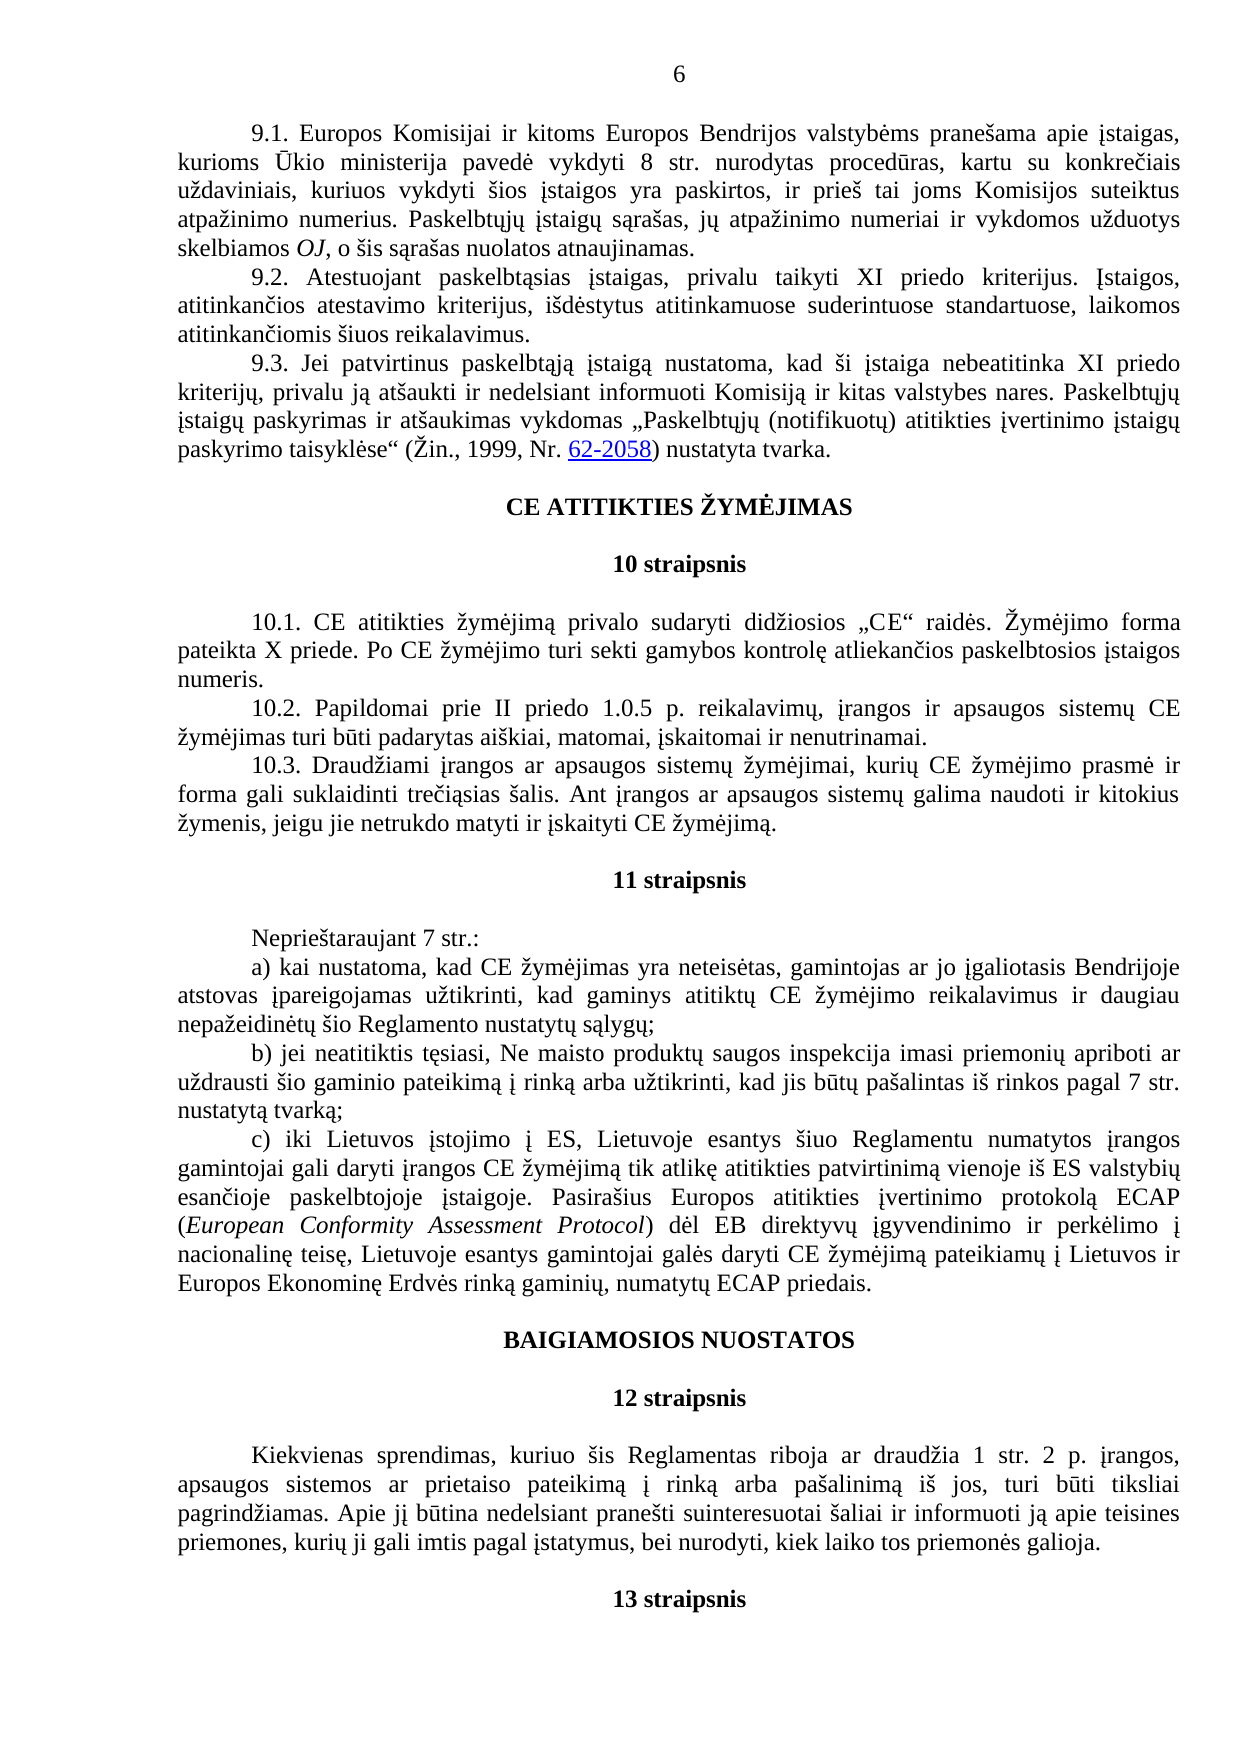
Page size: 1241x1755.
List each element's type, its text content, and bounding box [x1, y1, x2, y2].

text 10.2. Papildomai prie II priedo 1.0.5 p. reikalavimų, įrangos ir apsaugos sistemų CE žymėjimas turi būti padarytas aiškiai, matomai, įskaitomai ir nenutrinamai. [177, 693, 1181, 751]
text 9.1. Europos Komisijai ir kitoms Europos Bendrijos valstybėms pranešama apie įstaigas, kurioms Ūkio ministerija pavedė vykdyti 8 str. nurodytas procedūras, kartu su konkrečiais uždaviniais, kuriuos vykdyti šios įstaigos yra paskirtos, ir prieš tai joms Komisijos suteiktus atpažinimo numerius. Paskelbtųjų įstaigų sąrašas, jų atpažinimo numeriai ir vykdomos užduotys skelbiamos OJ, o šis sąrašas nuolatos atnaujinamas. [177, 118, 1181, 262]
text b) jei neatitiktis tęsiasi, Ne maisto produktų saugos inspekcija imasi priemonių apriboti ar uždrausti šio gaminio pateikimą į rinką arba užtikrinti, kad jis būtų pašalintas iš rinkos pagal 7 str. nustatytą tvarką; [177, 1038, 1181, 1124]
text Neprieštaraujant 7 str.: [177, 923, 1181, 952]
text Baigiamosios nuostatos [177, 1326, 1181, 1354]
text 10 straipsnis [177, 549, 1181, 578]
text a) kai nustatoma, kad CE žymėjimas yra neteisėtas, gamintojas ar jo įgaliotasis Bendrijoje atstovas įpareigojamas užtikrinti, kad gaminys atitiktų CE žymėjimo reikalavimus ir daugiau nepažeidinėtų šio Reglamento nustatytų sąlygų; [177, 952, 1181, 1038]
text 9.2. Atestuojant paskelbtąsias įstaigas, privalu taikyti XI priedo kriterijus. Įstaigos, atitinkančios atestavimo kriterijus, išdėstytus atitinkamuose suderintuose standartuose, laikomos atitinkančiomis šiuos reikalavimus. [177, 262, 1181, 348]
text 12 straipsnis [177, 1383, 1181, 1412]
text 10.3. Draudžiami įrangos ar apsaugos sistemų žymėjimai, kurių CE žymėjimo prasmė ir forma gali suklaidinti trečiąsias šalis. Ant įrangos ar apsaugos sistemų galima naudoti ir kitokius žymenis, jeigu jie netrukdo matyti ir įskaityti CE žymėjimą. [177, 751, 1181, 837]
text 13 straipsnis [177, 1584, 1181, 1613]
text 9.3. Jei patvirtinus paskelbtąją įstaigą nustatoma, kad ši įstaiga nebeatitinka XI priedo kriterijų, privalu ją atšaukti ir nedelsiant informuoti Komisiją ir kitas valstybes nares. Paskelbtųjų įstaigų paskyrimas ir atšaukimas vykdomas „Paskelbtųjų (notifikuotų) atitikties įvertinimo įstaigų paskyrimo taisyklėse“ (Žin., 1999, Nr. 62-2058) nustatyta tvarka. [177, 348, 1181, 463]
text CE atitikties žymėjimas [177, 492, 1181, 521]
text Kiekvienas sprendimas, kuriuo šis Reglamentas riboja ar draudžia 1 str. 2 p. įrangos, apsaugos sistemos ar prietaiso pateikimą į rinką arba pašalinimą iš jos, turi būti tiksliai pagrindžiamas. Apie jį būtina nedelsiant pranešti suinteresuotai šaliai ir informuoti ją apie teisines priemones, kurių ji gali imtis pagal įstatymus, bei nurodyti, kiek laiko tos priemonės galioja. [177, 1441, 1181, 1556]
text 11 straipsnis [177, 866, 1181, 894]
text c) iki Lietuvos įstojimo į ES, Lietuvoje esantys šiuo Reglamentu numatytos įrangos gamintojai gali daryti įrangos CE žymėjimą tik atlikę atitikties patvirtinimą vienoje iš ES valstybių esančioje paskelbtojoje įstaigoje. Pasirašius Europos atitikties įvertinimo protokolą ECAP (European Conformity Assessment Protocol) dėl EB direktyvų įgyvendinimo ir perkėlimo į nacionalinę teisę, Lietuvoje esantys gamintojai galės daryti CE žymėjimą pateikiamų į Lietuvos ir Europos Ekonominę Erdvės rinką gaminių, numatytų ECAP priedais. [177, 1124, 1181, 1297]
text 10.1. CE atitikties žymėjimą privalo sudaryti didžiosios „Ce“ raidės. Žymėjimo forma pateikta X priede. Po CE žymėjimo turi sekti gamybos kontrolę atliekančios paskelbtosios įstaigos numeris. [177, 607, 1181, 693]
